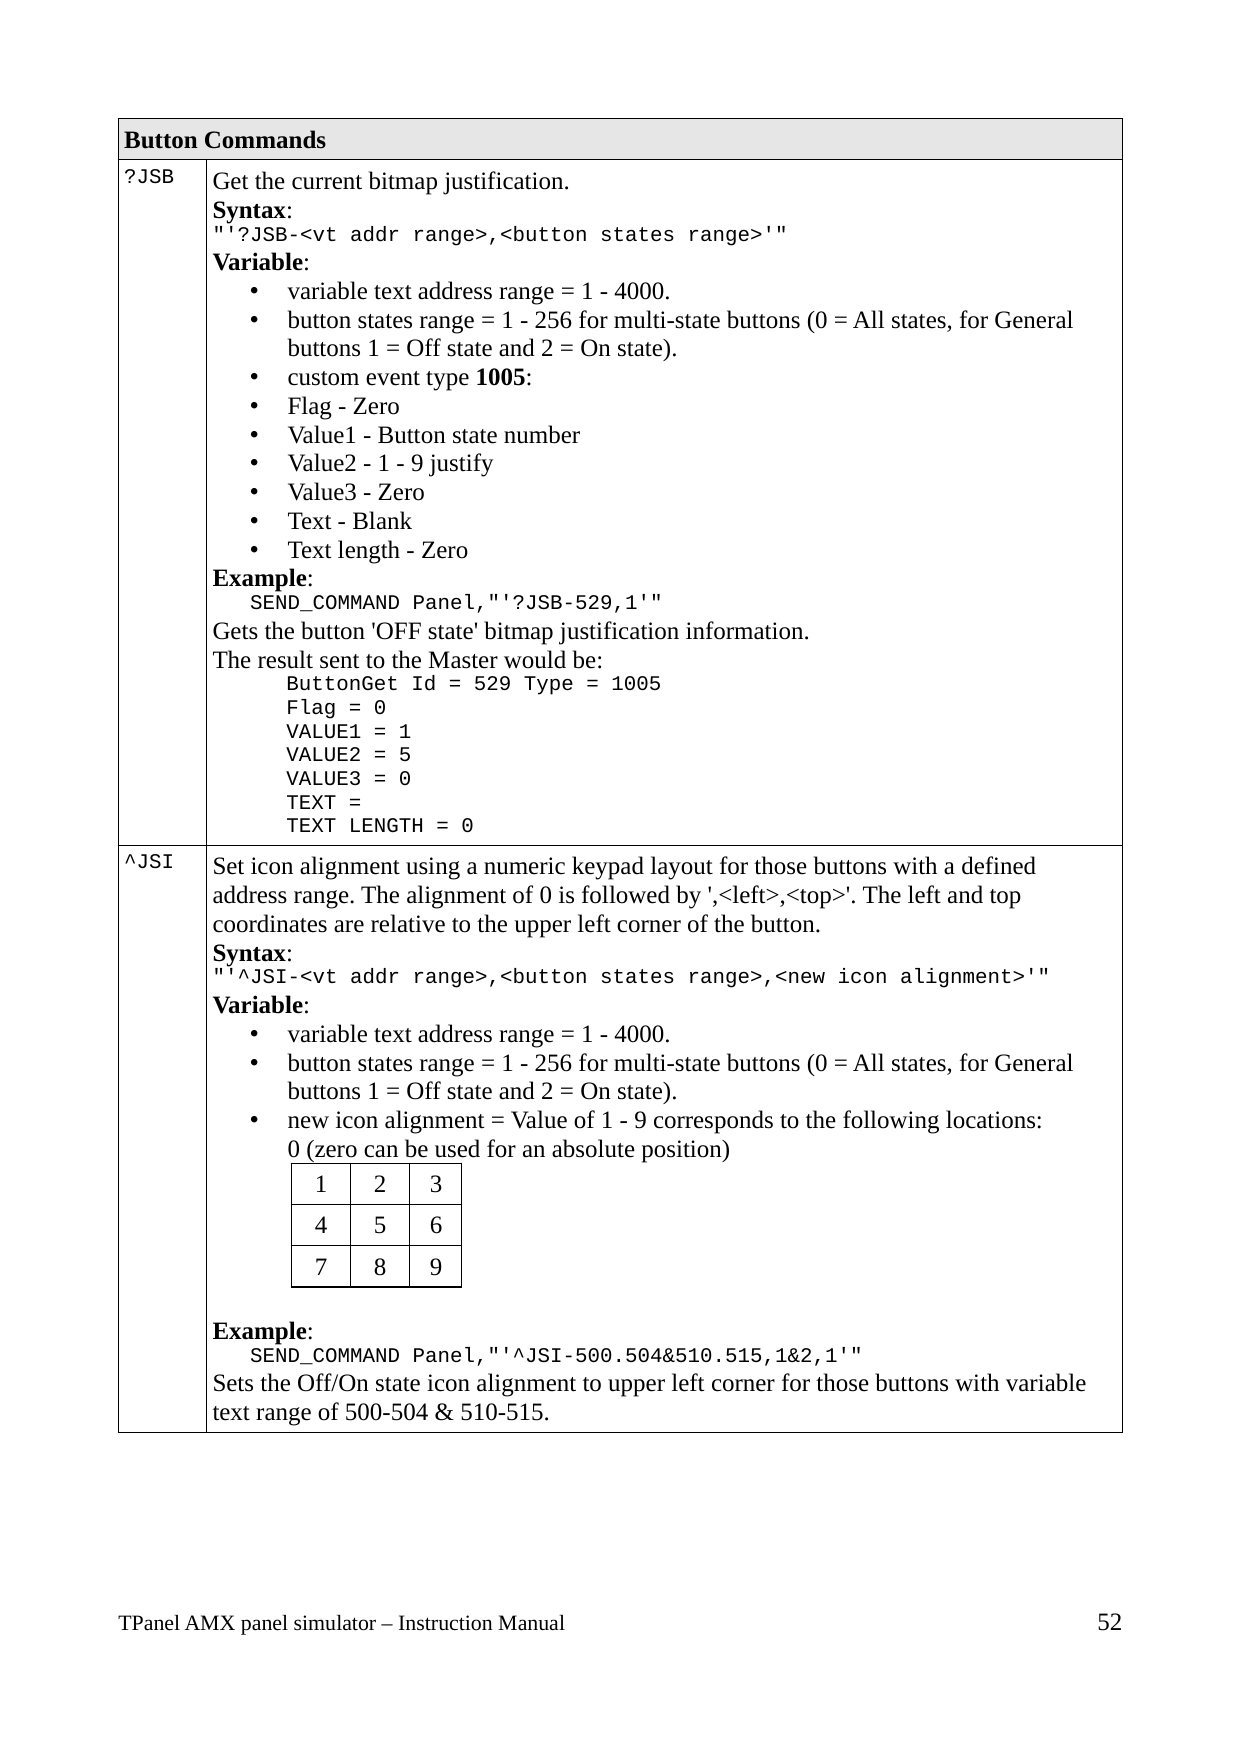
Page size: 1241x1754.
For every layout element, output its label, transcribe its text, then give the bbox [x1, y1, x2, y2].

table_cell Set icon alignment using a numeric keypad layout for those buttons with a defined address range. The alignment of 0 is followed by ',<left>,<top>'. The left and top coordinates are relative to the upper left corner of the button. Syntax: "'^JSI-<vt addr range>,<button states range>,<new icon alignment>'" Variable: variable text address range = 1 - 4000. button states range = 1 - 256 for multi-state buttons (0 = All states, for General buttons 1 = Off state and 2 = On state). new icon alignment = Value of 1 - 9 corresponds to the following locations: 0 (zero can be used for an absolute position) Example: SEND_COMMAND Panel,"'^JSI-500.504&510.515,1&2,1'" Sets the Off/On state icon alignment to upper left corner for those buttons with variable text range of 500-504 & 510-515. [207, 846, 1122, 1432]
table_cell 9 [410, 1246, 461, 1286]
table_header Button Commands [119, 119, 1122, 159]
table_header 2 [351, 1164, 409, 1204]
table_cell 5 [351, 1205, 409, 1245]
table_cell 7 [292, 1246, 350, 1286]
table_cell ?JSB [119, 160, 206, 845]
table_header 1 [292, 1164, 350, 1204]
table_cell 4 [292, 1205, 350, 1245]
table_cell 8 [351, 1246, 409, 1286]
table_cell 6 [410, 1205, 461, 1245]
table_header 3 [410, 1164, 461, 1204]
table_cell Get the current bitmap justification. Syntax: "'?JSB-<vt addr range>,<button states range>'" Variable: variable text address range = 1 - 4000. button states range = 1 - 256 for multi-state buttons (0 = All states, for General buttons 1 = Off state and 2 = On state). custom event type 1005: Flag - Zero Value1 - Button state number Value2 - 1 - 9 justify Value3 - Zero Text - Blank Text length - Zero Example: SEND_COMMAND Panel,"'?JSB-529,1'" Gets the button 'OFF state' bitmap justification information. The result sent to the Master would be: ButtonGet Id = 529 Type = 1005 Flag = 0 VALUE1 = 1 VALUE2 = 5 VALUE3 = 0 TEXT = TEXT LENGTH = 0 [207, 160, 1122, 845]
table_cell ^JSI [119, 846, 206, 1432]
